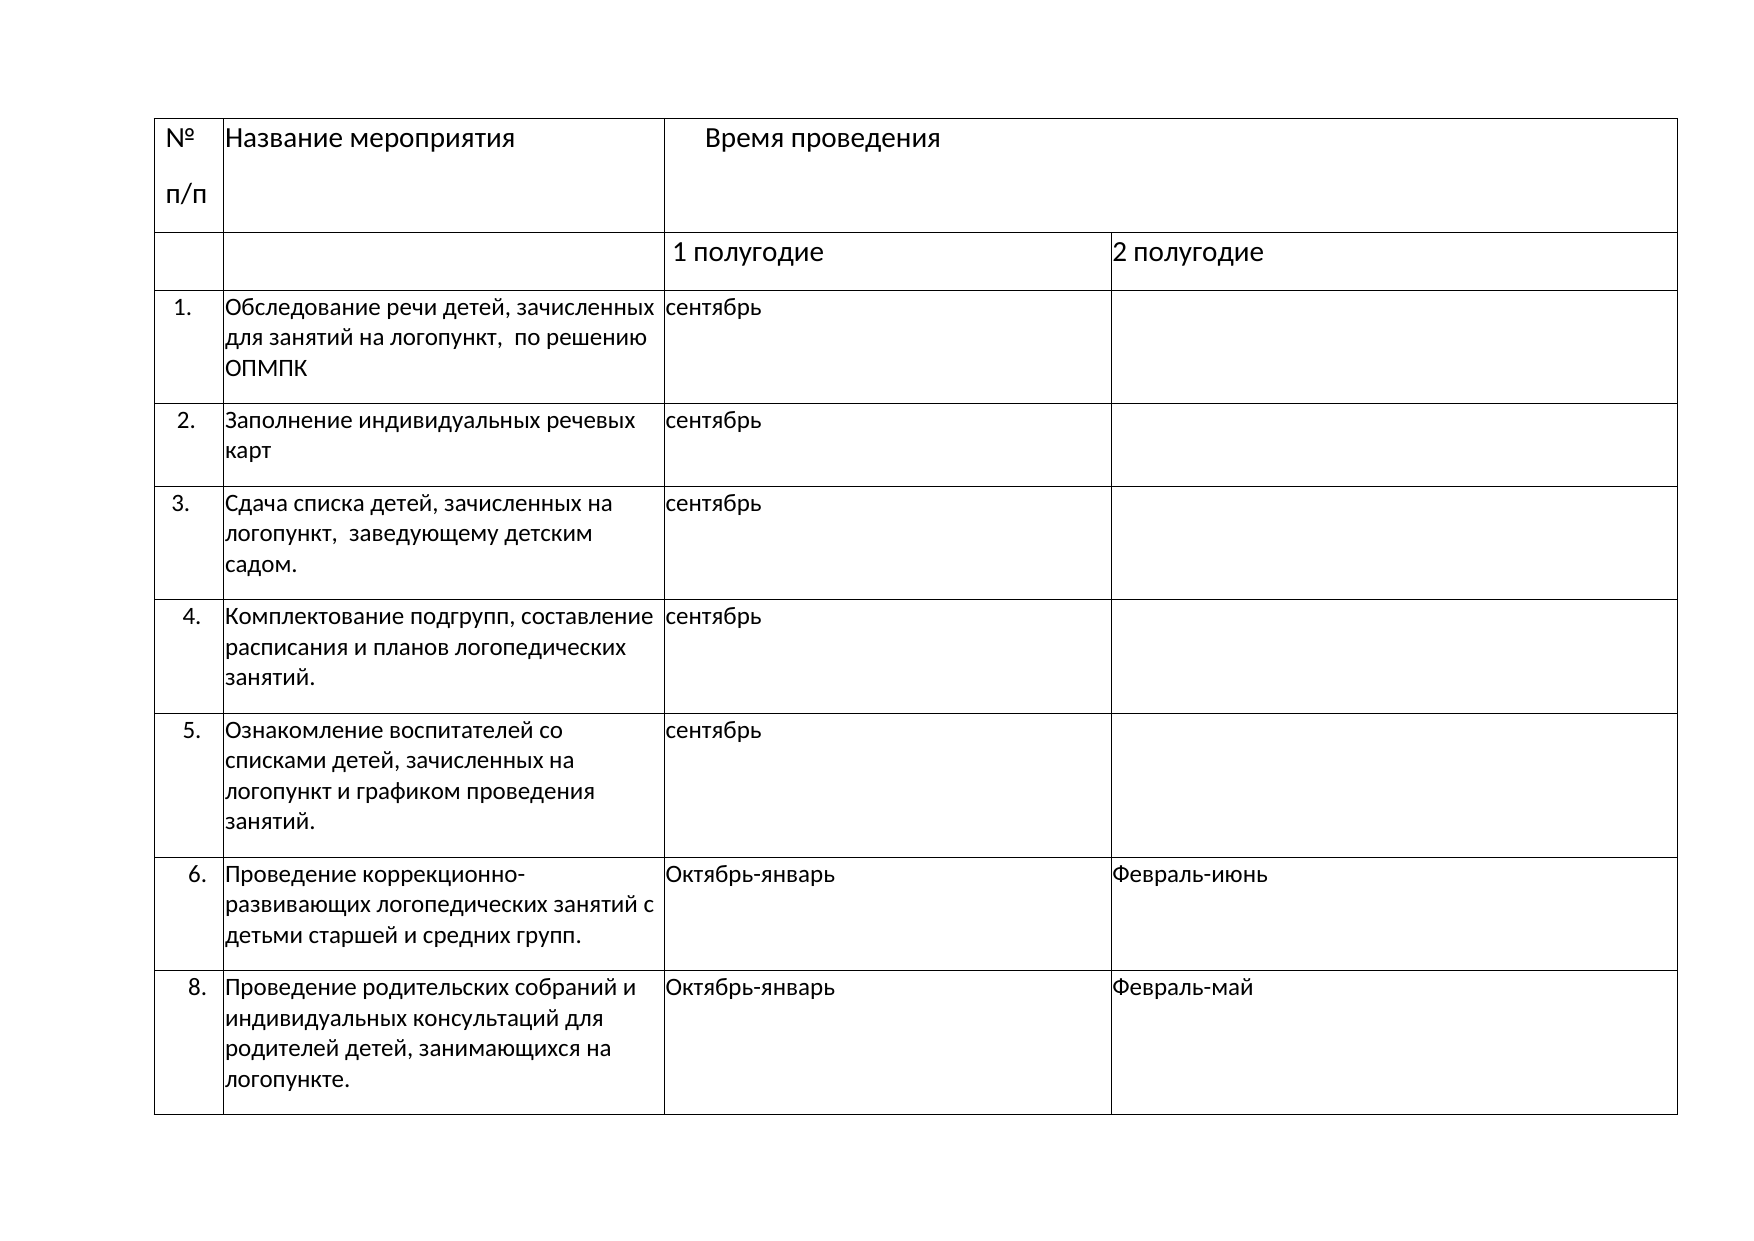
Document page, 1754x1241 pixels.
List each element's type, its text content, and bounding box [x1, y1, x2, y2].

table_header Время проведения [665, 119, 1677, 232]
table_cell Февраль-май [1112, 971, 1677, 1114]
table_cell [224, 233, 664, 289]
table_cell [1112, 404, 1677, 486]
table_cell сентябрь [665, 404, 1111, 486]
table_cell сентябрь [665, 714, 1111, 857]
table_cell сентябрь [665, 600, 1111, 713]
table_cell 2 полугодие [1112, 233, 1677, 289]
table_cell Февраль-июнь [1112, 858, 1677, 970]
table_cell Проведение коррекционно-развивающих логопедических занятий с детьми старшей и средних групп. [224, 858, 664, 970]
table_cell 1 полугодие [665, 233, 1111, 289]
table_cell [1112, 714, 1677, 857]
table_cell 4. [155, 600, 223, 713]
table_cell Комплектование подгрупп, составление расписания и планов логопедических занятий. [224, 600, 664, 713]
table_cell сентябрь [665, 291, 1111, 403]
table_cell 2. [155, 404, 223, 486]
table_cell Октябрь-январь [665, 971, 1111, 1114]
table_cell [1112, 487, 1677, 599]
table_cell 1. [155, 291, 223, 403]
table_header № п/п [155, 119, 223, 232]
table_cell [155, 233, 223, 289]
table_cell 5. [155, 714, 223, 857]
table_header Название мероприятия [224, 119, 664, 232]
table_cell Проведение родительских собраний и индивидуальных консультаций для родителей детей, занимающихся на логопункте. [224, 971, 664, 1114]
table_cell 8. [155, 971, 223, 1114]
table_cell Ознакомление воспитателей со списками детей, зачисленных на логопункт и графиком проведения занятий. [224, 714, 664, 857]
table_cell сентябрь [665, 487, 1111, 599]
table_cell Обследование речи детей, зачисленных для занятий на логопункт, по решению ОПМПК [224, 291, 664, 403]
table_cell [1112, 291, 1677, 403]
table_cell Октябрь-январь [665, 858, 1111, 970]
table_cell Заполнение индивидуальных речевых карт [224, 404, 664, 486]
table_cell [1112, 600, 1677, 713]
table_cell Сдача списка детей, зачисленных на логопункт, заведующему детским садом. [224, 487, 664, 599]
table_cell 6. [155, 858, 223, 970]
table_cell 3. [155, 487, 223, 599]
